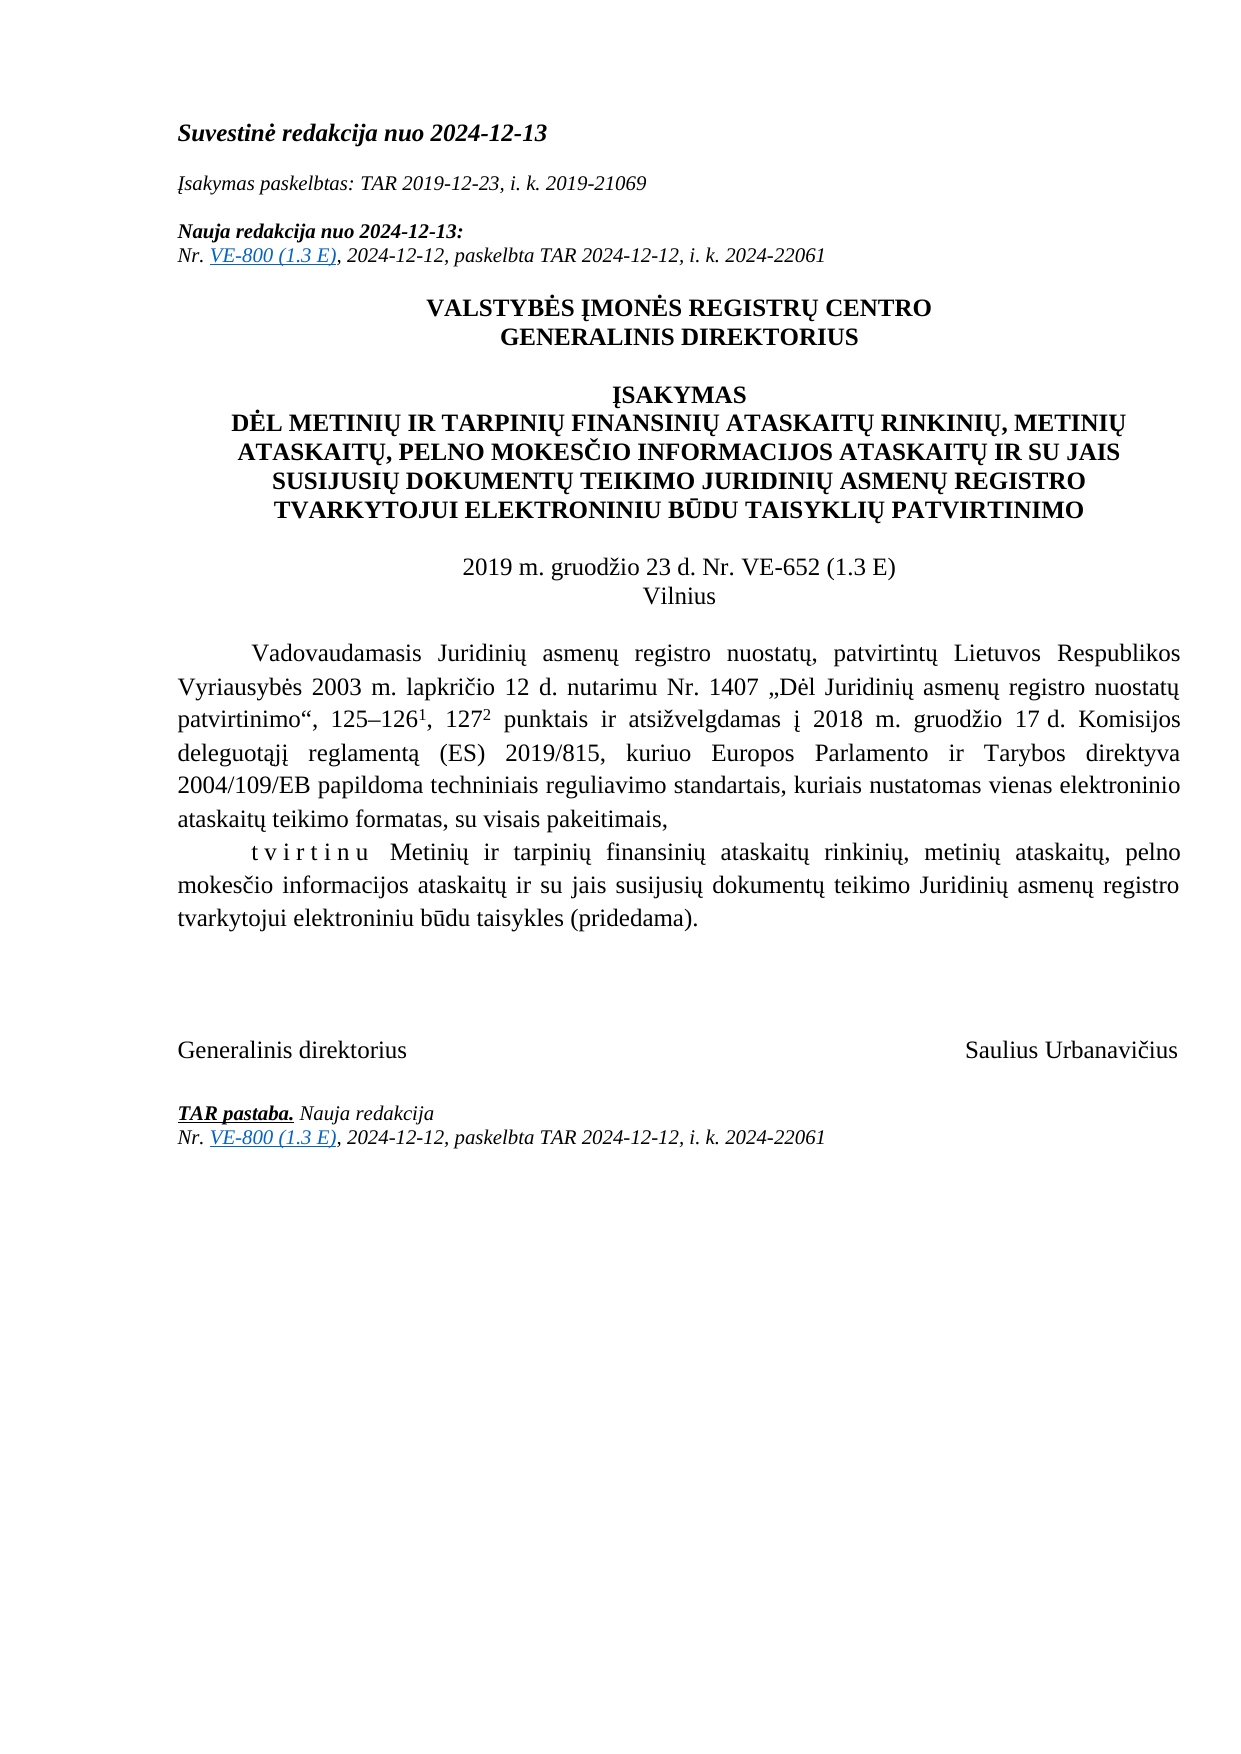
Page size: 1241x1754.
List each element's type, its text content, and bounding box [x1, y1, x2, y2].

text Įsakymas paskelbtas: TAR 2019-12-23, i. k. 2019-21069 [177, 171, 1181, 195]
text Vilnius [177, 581, 1181, 610]
text DĖL METINIŲ IR TARPINIŲ FINANSINIŲ ATASKAITŲ RINKINIŲ, METINIŲ ATASKAITŲ, PELNO MOKESČIO INFORMACIJOS ATASKAITŲ IR SU JAIS SUSIJUSIŲ DOKUMENTŲ TEIKIMO JURIDINIŲ ASMENŲ REGISTRO TVARKYTOJUI ELEKTRONINIU BŪDU TAISYKLIŲ PATVIRTINIMO [177, 408, 1181, 523]
text tvirtinu Metinių ir tarpinių finansinių ataskaitų rinkinių, metinių ataskaitų, pelno mokesčio informacijos ataskaitų ir su jais susijusių dokumentų teikimo Juridinių asmenų registro tvarkytojui elektroniniu būdu taisykles (pridedama). [177, 837, 1181, 931]
text Vadovaudamasis Juridinių asmenų registro nuostatų, patvirtintų Lietuvos Respublikos Vyriausybės 2003 m. lapkričio 12 d. nutarimu Nr. 1407 „Dėl Juridinių asmenų registro nuostatų patvirtinimo“, 125–1261, 1272 punktais ir atsižvelgdamas į 2018 m. gruodžio 17 d. Komisijos deleguotąjį reglamentą (ES) 2019/815, kuriuo Europos Parlamento ir Tarybos direktyva 2004/109/EB papildoma techniniais reguliavimo standartais, kuriais nustatomas vienas elektroninio ataskaitų teikimo formatas, su visais pakeitimais, [177, 638, 1181, 832]
text ĮSAKYMAS [177, 380, 1181, 408]
text Generalinis direktorius Saulius Urbanavičius [177, 1035, 1181, 1063]
text VALSTYBĖS ĮMONĖS REGISTRŲ CENTRO [177, 293, 1181, 322]
text TAR pastaba. Nauja redakcija [177, 1101, 1181, 1125]
text Nauja redakcija nuo 2024-12-13: [177, 219, 1181, 243]
text GENERALINIS DIREKTORIUS [177, 322, 1181, 351]
text Nr. VE-800 (1.3 E), 2024-12-12, paskelbta TAR 2024-12-12, i. k. 2024-22061 [177, 243, 1181, 267]
text 2019 m. gruodžio 23 d. Nr. VE-652 (1.3 E) [177, 552, 1181, 581]
text Suvestinė redakcija nuo 2024-12-13 [177, 118, 1181, 147]
text Nr. VE-800 (1.3 E), 2024-12-12, paskelbta TAR 2024-12-12, i. k. 2024-22061 [177, 1125, 1181, 1149]
